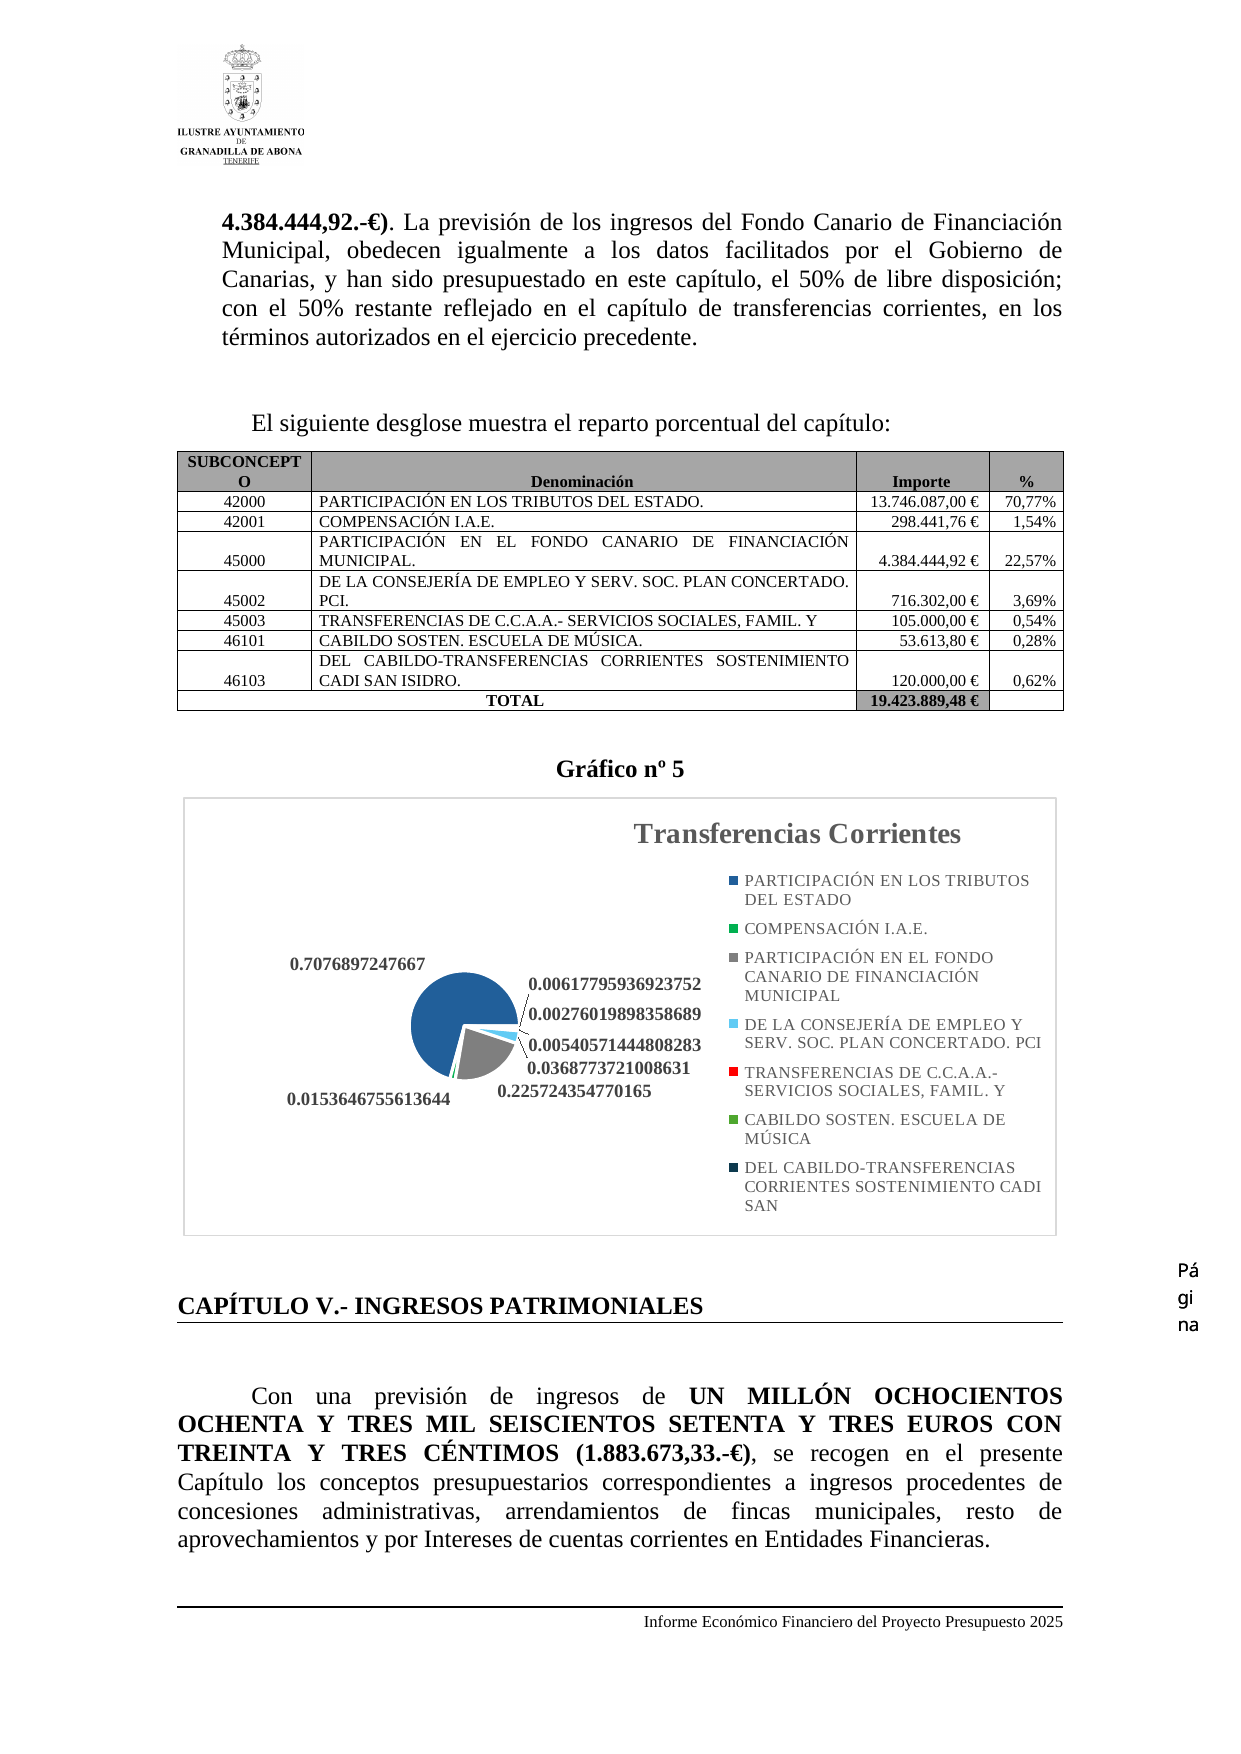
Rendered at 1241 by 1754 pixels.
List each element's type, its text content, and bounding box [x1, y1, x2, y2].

table_cell 45002 [178, 571, 311, 610]
list 4.384.444,92.-€). La previsión de los ingresos del Fondo Canario de Financiación Municipal, obedecen igualmente a los datos facilitados por el Gobierno de Canarias, y han sido presupuestado en este capítulo, el 50% de libre disposición; con el 50% restante reflejado en el capítulo de transferencias corrientes, en los términos autorizados en el ejercicio precedente. [177, 207, 1063, 351]
table_cell 42000 [178, 492, 311, 511]
table_cell 0,54% [990, 611, 1063, 630]
table_cell 0,28% [990, 631, 1063, 650]
table_header SUBCONCEPTO [178, 452, 311, 491]
text El siguiente desglose muestra el reparto porcentual del capítulo: [251, 408, 1063, 437]
table_cell 45000 [178, 532, 311, 570]
table_cell DEL CABILDO-TRANSFERENCIAS CORRIENTES SOSTENIMIENTO CADI SAN ISIDRO. [312, 651, 856, 689]
table_cell 298.441,76 € [857, 512, 989, 531]
table_cell 0,62% [990, 651, 1063, 689]
table_cell 22,57% [990, 532, 1063, 570]
table_cell DE LA CONSEJERÍA DE EMPLEO Y SERV. SOC. PLAN CONCERTADO. PCI. [312, 571, 856, 610]
table_cell 4.384.444,92 € [857, 532, 989, 570]
table_cell 42001 [178, 512, 311, 531]
table_cell PARTICIPACIÓN EN EL FONDO CANARIO DE FINANCIACIÓN MUNICIPAL. [312, 532, 856, 570]
table_header % [990, 452, 1063, 491]
table_cell 1,54% [990, 512, 1063, 531]
table_cell CABILDO SOSTEN. ESCUELA DE MÚSICA. [312, 631, 856, 650]
table_cell 13.746.087,00 € [857, 492, 989, 511]
table_cell 46103 [178, 651, 311, 689]
table_cell 19.423.889,48 € [857, 691, 989, 710]
table_cell 3,69% [990, 571, 1063, 610]
table_cell 716.302,00 € [857, 571, 989, 610]
table_cell TOTAL [178, 691, 856, 710]
table_cell 53.613,80 € [857, 631, 989, 650]
table_cell 70,77% [990, 492, 1063, 511]
text Con una previsión de ingresos de UN MILLÓN OCHOCIENTOS OCHENTA Y TRES MIL SEISCIENTOS SETENTA Y TRES EUROS CON TREINTA Y TRES CÉNTIMOS (1.883.673,33.-€), se recogen en el presente Capítulo los conceptos presupuestarios correspondientes a ingresos procedentes de concesiones administrativas, arrendamientos de fincas municipales, resto de aprovechamientos y por Intereses de cuentas corrientes en Entidades Financieras. [177, 1381, 1063, 1553]
list CAPÍTULO V.- INGRESOS PATRIMONIALES [177, 1291, 1063, 1322]
text Gráfico nº 5 [177, 754, 1063, 783]
table_cell 45003 [178, 611, 311, 630]
table_cell [990, 691, 1063, 710]
table_cell 46101 [178, 631, 311, 650]
table_cell 120.000,00 € [857, 651, 989, 689]
table_header Importe [857, 452, 989, 491]
table_header Denominación [312, 452, 856, 491]
table_cell COMPENSACIÓN I.A.E. [312, 512, 856, 531]
table_cell PARTICIPACIÓN EN LOS TRIBUTOS DEL ESTADO. [312, 492, 856, 511]
table_cell 105.000,00 € [857, 611, 989, 630]
table_cell TRANSFERENCIAS DE C.C.A.A.- SERVICIOS SOCIALES, FAMIL. Y [312, 611, 856, 630]
